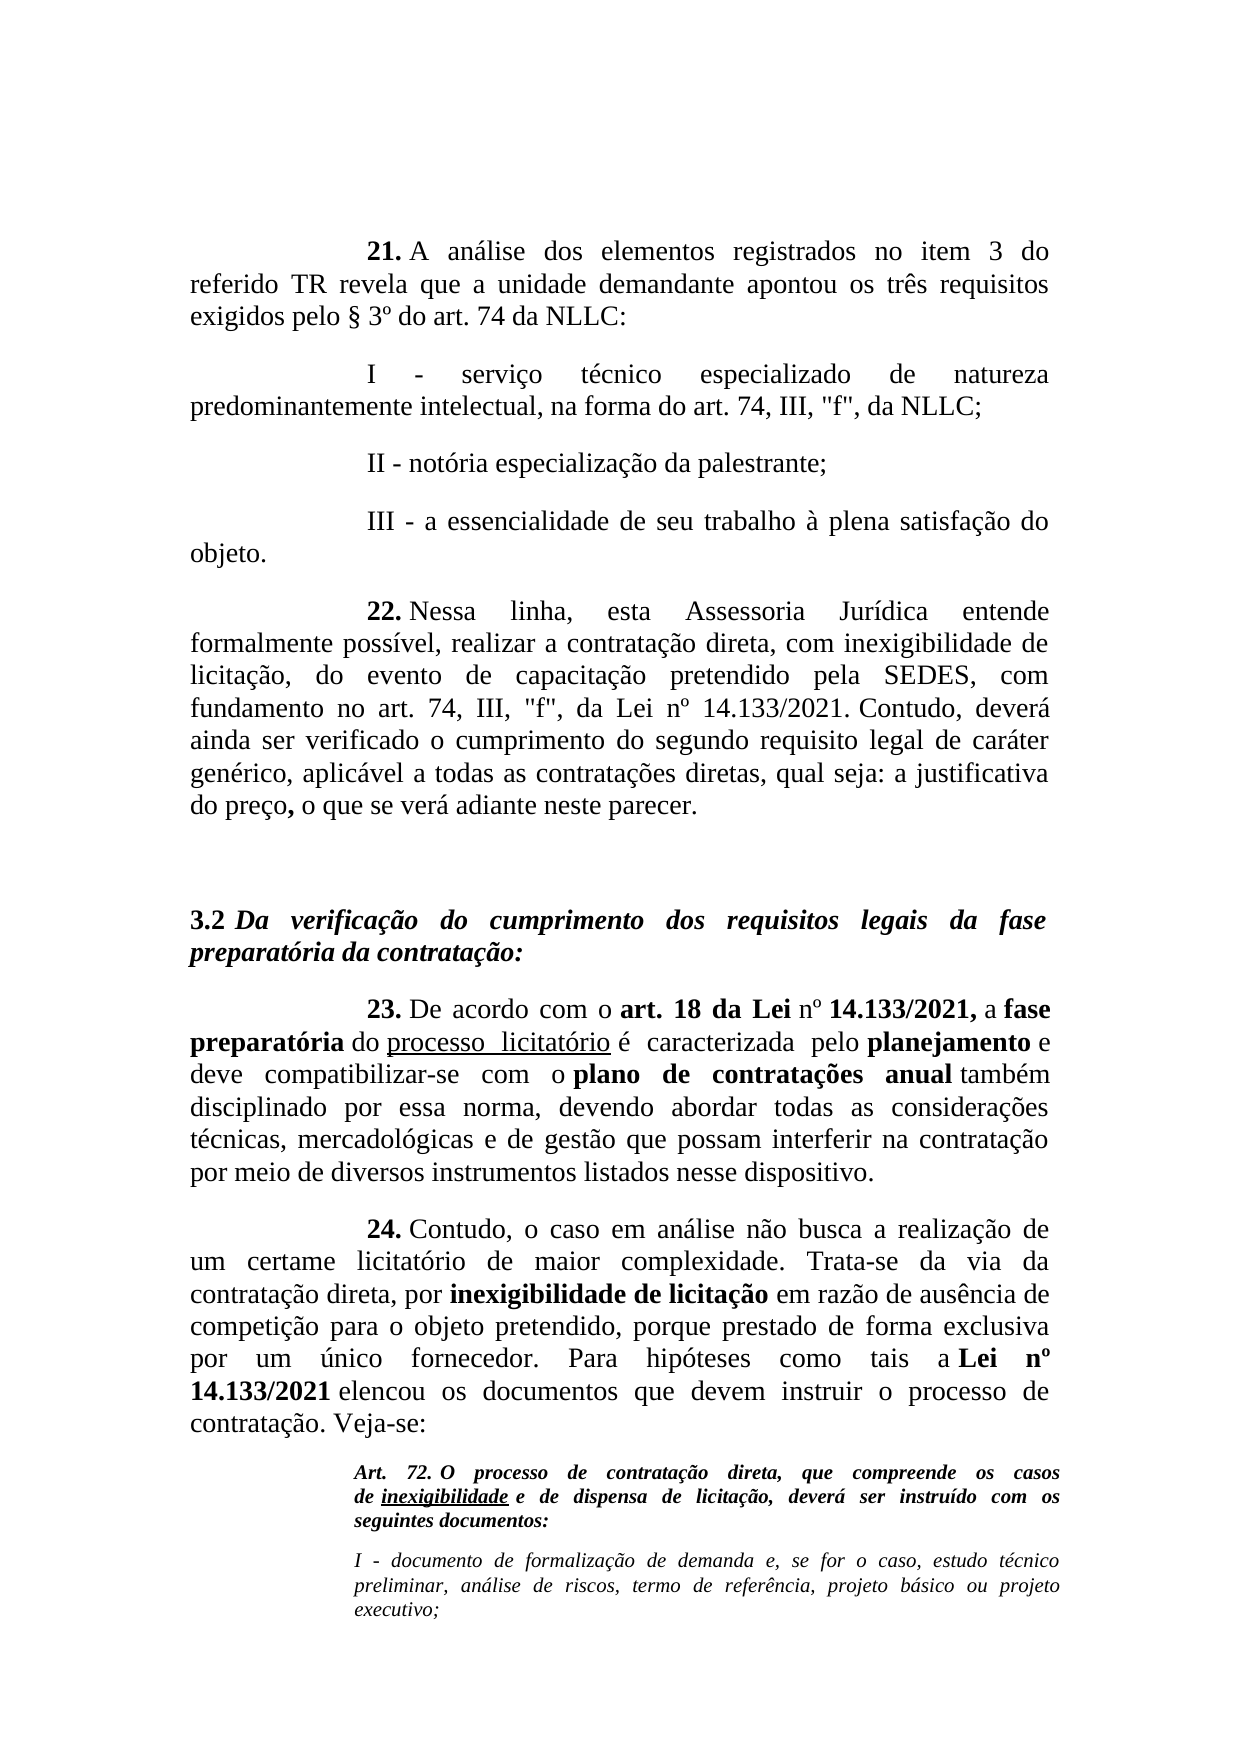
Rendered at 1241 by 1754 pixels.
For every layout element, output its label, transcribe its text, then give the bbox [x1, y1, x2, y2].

text I - serviço técnico especializado de natureza predominantemente intelectual, na forma do art. 74, III, "f", da NLLC; [190, 357, 1051, 421]
text 24. Contudo, o caso em análise não busca a realização de um certame licitatório de maior complexidade. Trata-se da via da contratação direta, por inexigibilidade de licitação em razão de ausência de competição para o objeto pretendido, porque prestado de forma exclusiva por um único fornecedor. Para hipóteses como tais a Lei nº 14.133/2021 elencou os documentos que devem instruir o processo de contratação. Veja-se: [190, 1212, 1051, 1439]
text II - notória especialização da palestrante; [190, 446, 1051, 479]
text Art. 72. O processo de contratação direta, que compreende os casos de inexigibilidade e de dispensa de licitação, deverá ser instruído com os seguintes documentos: [354, 1459, 1063, 1532]
text 21. A análise dos elementos registrados no item 3 do referido TR revela que a unidade demandante apontou os três requisitos exigidos pelo § 3º do art. 74 da NLLC: [190, 234, 1051, 332]
text 3.2 Da verificação do cumprimento dos requisitos legais da fase preparatória da contratação: [190, 903, 1051, 968]
text 23. De acordo com o art. 18 da Lei nº 14.133/2021, a fase preparatória do processo licitatório é caracterizada pelo planejamento e deve compatibilizar-se com o plano de contratações anual também disciplinado por essa norma, devendo abordar todas as considerações técnicas, mercadológicas e de gestão que possam interferir na contratação por meio de diversos instrumentos listados nesse dispositivo. [190, 993, 1051, 1187]
text III - a essencialidade de seu trabalho à plena satisfação do objeto. [190, 504, 1051, 569]
text I - documento de formalização de demanda e, se for o caso, estudo técnico preliminar, análise de riscos, termo de referência, projeto básico ou projeto executivo; [354, 1548, 1063, 1621]
text 22. Nessa linha, esta Assessoria Jurídica entende formalmente possível, realizar a contratação direta, com inexigibilidade de licitação, do evento de capacitação pretendido pela SEDES, com fundamento no art. 74, III, "f", da Lei nº 14.133/2021. Contudo, deverá ainda ser verificado o cumprimento do segundo requisito legal de caráter genérico, aplicável a todas as contratações diretas, qual seja: a justificativa do preço, o que se verá adiante neste parecer. [190, 594, 1051, 820]
